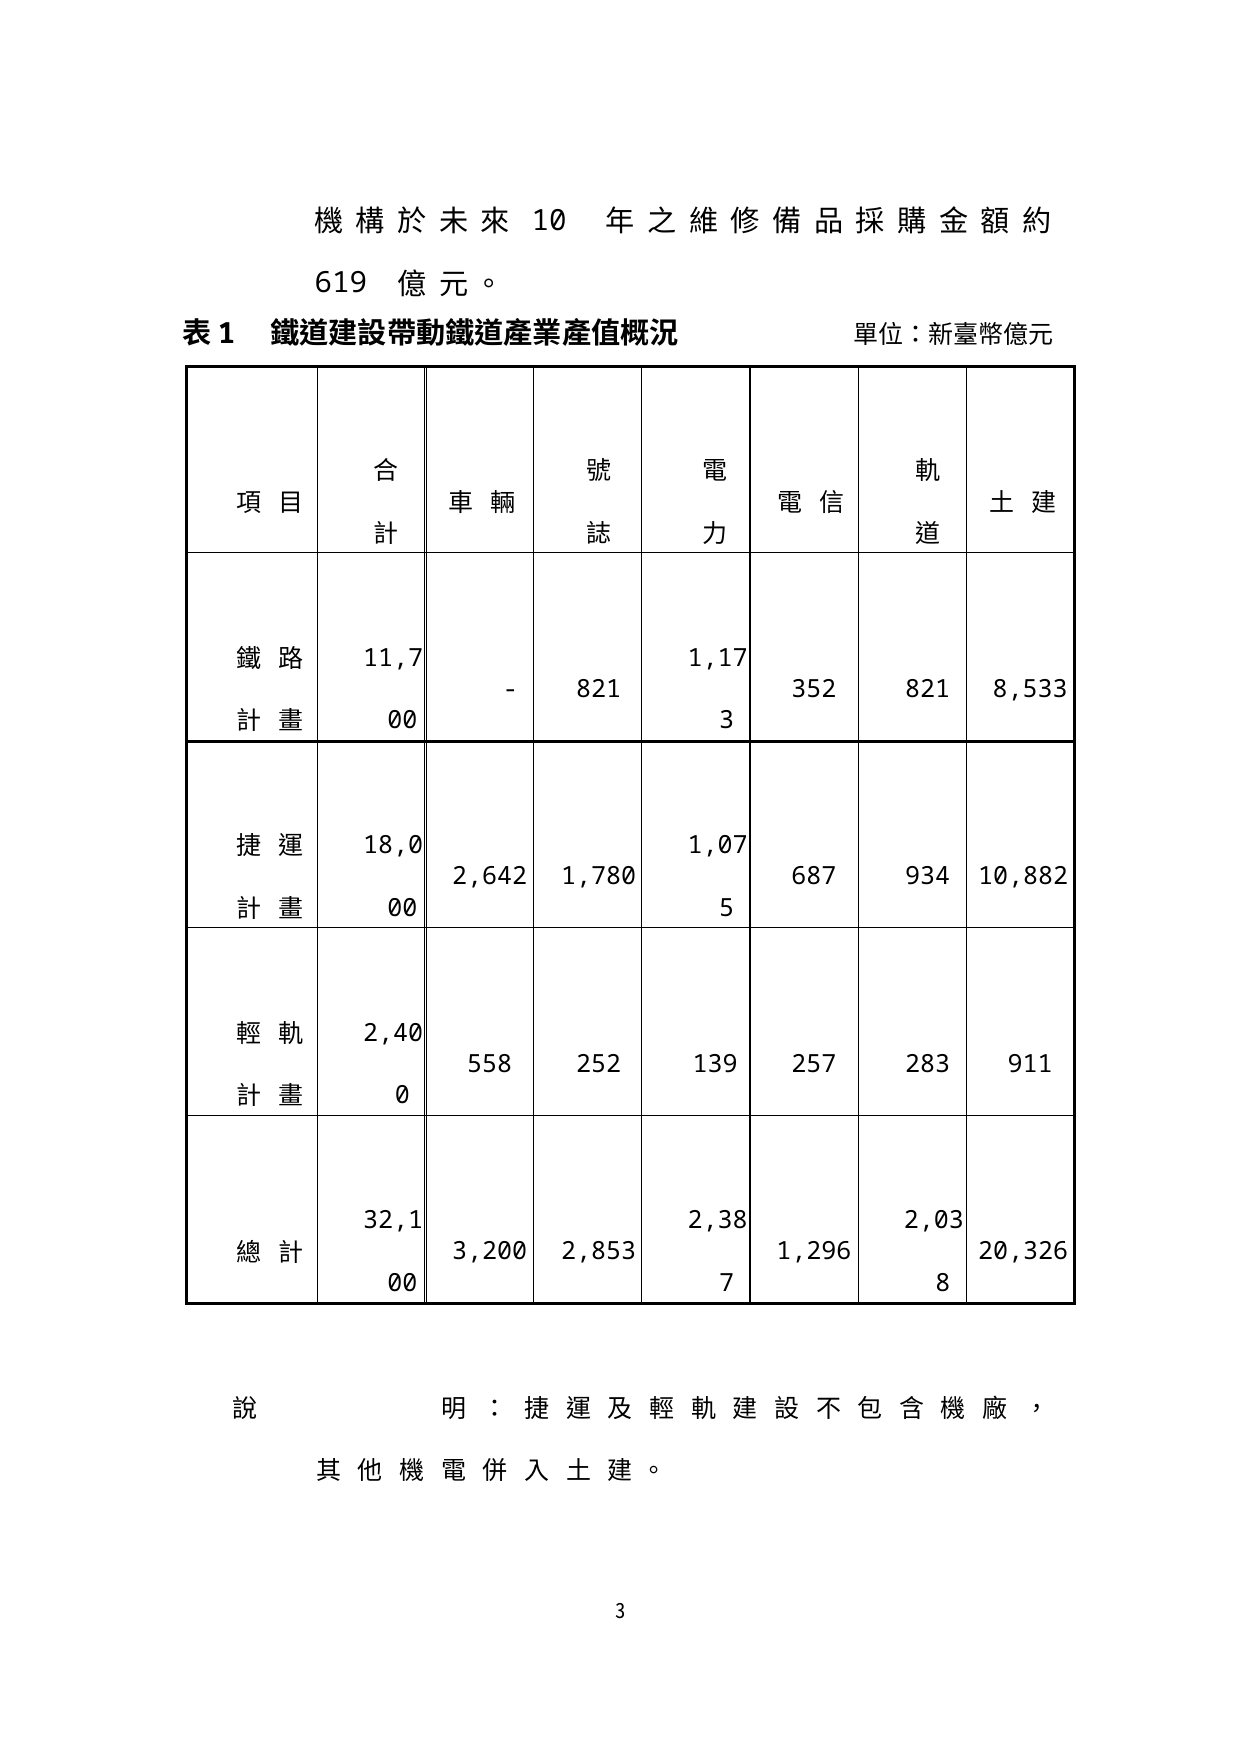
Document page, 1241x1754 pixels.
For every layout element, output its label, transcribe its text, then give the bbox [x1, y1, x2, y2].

table_cell 558 [427, 928, 533, 1115]
table_header 電信 [751, 368, 858, 552]
table_cell 1,296 [751, 1116, 858, 1302]
table_header 軌道 [859, 368, 966, 552]
table_cell 捷運計畫 [188, 743, 317, 927]
table_cell - [427, 553, 533, 740]
table_cell 2,642 [427, 743, 533, 927]
table_cell 3,200 [427, 1116, 533, 1302]
table_cell 鐵路計畫 [188, 553, 317, 740]
table_cell 2,853 [534, 1116, 641, 1302]
table_cell 283 [859, 928, 966, 1115]
table_cell 2,038 [859, 1116, 966, 1302]
table_cell 821 [859, 553, 966, 740]
table_cell 2,387 [642, 1116, 749, 1302]
table_header 項目 [188, 368, 317, 552]
table_header 車輛 [427, 368, 533, 552]
table_cell 32,100 [318, 1116, 424, 1302]
text 其中，鐵道產業產值以捷運計畫1兆8,000 億元最高，鐵路計畫1 兆1,700 億元次之，而輕軌建設計畫為2,400 億元；系統以土建產值2兆326億元最高，其次依序為車輛3,200億元、號誌2,853億元、電力2,387億元、軌道2,038億元及電信1,296億元(詳表1)。此外，各鐵道事業機構於未來10 年之維修備品採購金額約619 億元。 [271, 177, 1058, 302]
table_cell 8,533 [967, 553, 1073, 740]
table_cell 257 [751, 928, 858, 1115]
table_cell 687 [751, 743, 858, 927]
text 表1 鐵道建設帶動鐵道產業產值概況 單位：新臺幣億元 [183, 302, 1058, 354]
table_cell 911 [967, 928, 1073, 1115]
table_cell 352 [751, 553, 858, 740]
table_cell 139 [642, 928, 749, 1115]
table_cell 18,000 [318, 743, 424, 927]
table_header 號誌 [534, 368, 641, 552]
table_cell 2,400 [318, 928, 424, 1115]
table_cell 252 [534, 928, 641, 1115]
text 說 明：捷運及輕軌建設不包含機廠，其他機電併入土建。 [184, 1365, 1058, 1490]
table_cell 1,780 [534, 743, 641, 927]
table_cell 1,075 [642, 743, 749, 927]
table_cell 總計 [188, 1116, 317, 1302]
table_cell 10,882 [967, 743, 1073, 927]
table_cell 821 [534, 553, 641, 740]
table_cell 20,326 [967, 1116, 1073, 1302]
table_cell 1,173 [642, 553, 749, 740]
table_header 土建 [967, 368, 1073, 552]
table_cell 934 [859, 743, 966, 927]
table_header 電力 [642, 368, 749, 552]
table_cell 11,700 [318, 553, 424, 740]
table_cell 輕軌計畫 [188, 928, 317, 1115]
table_header 合計 [318, 368, 424, 552]
